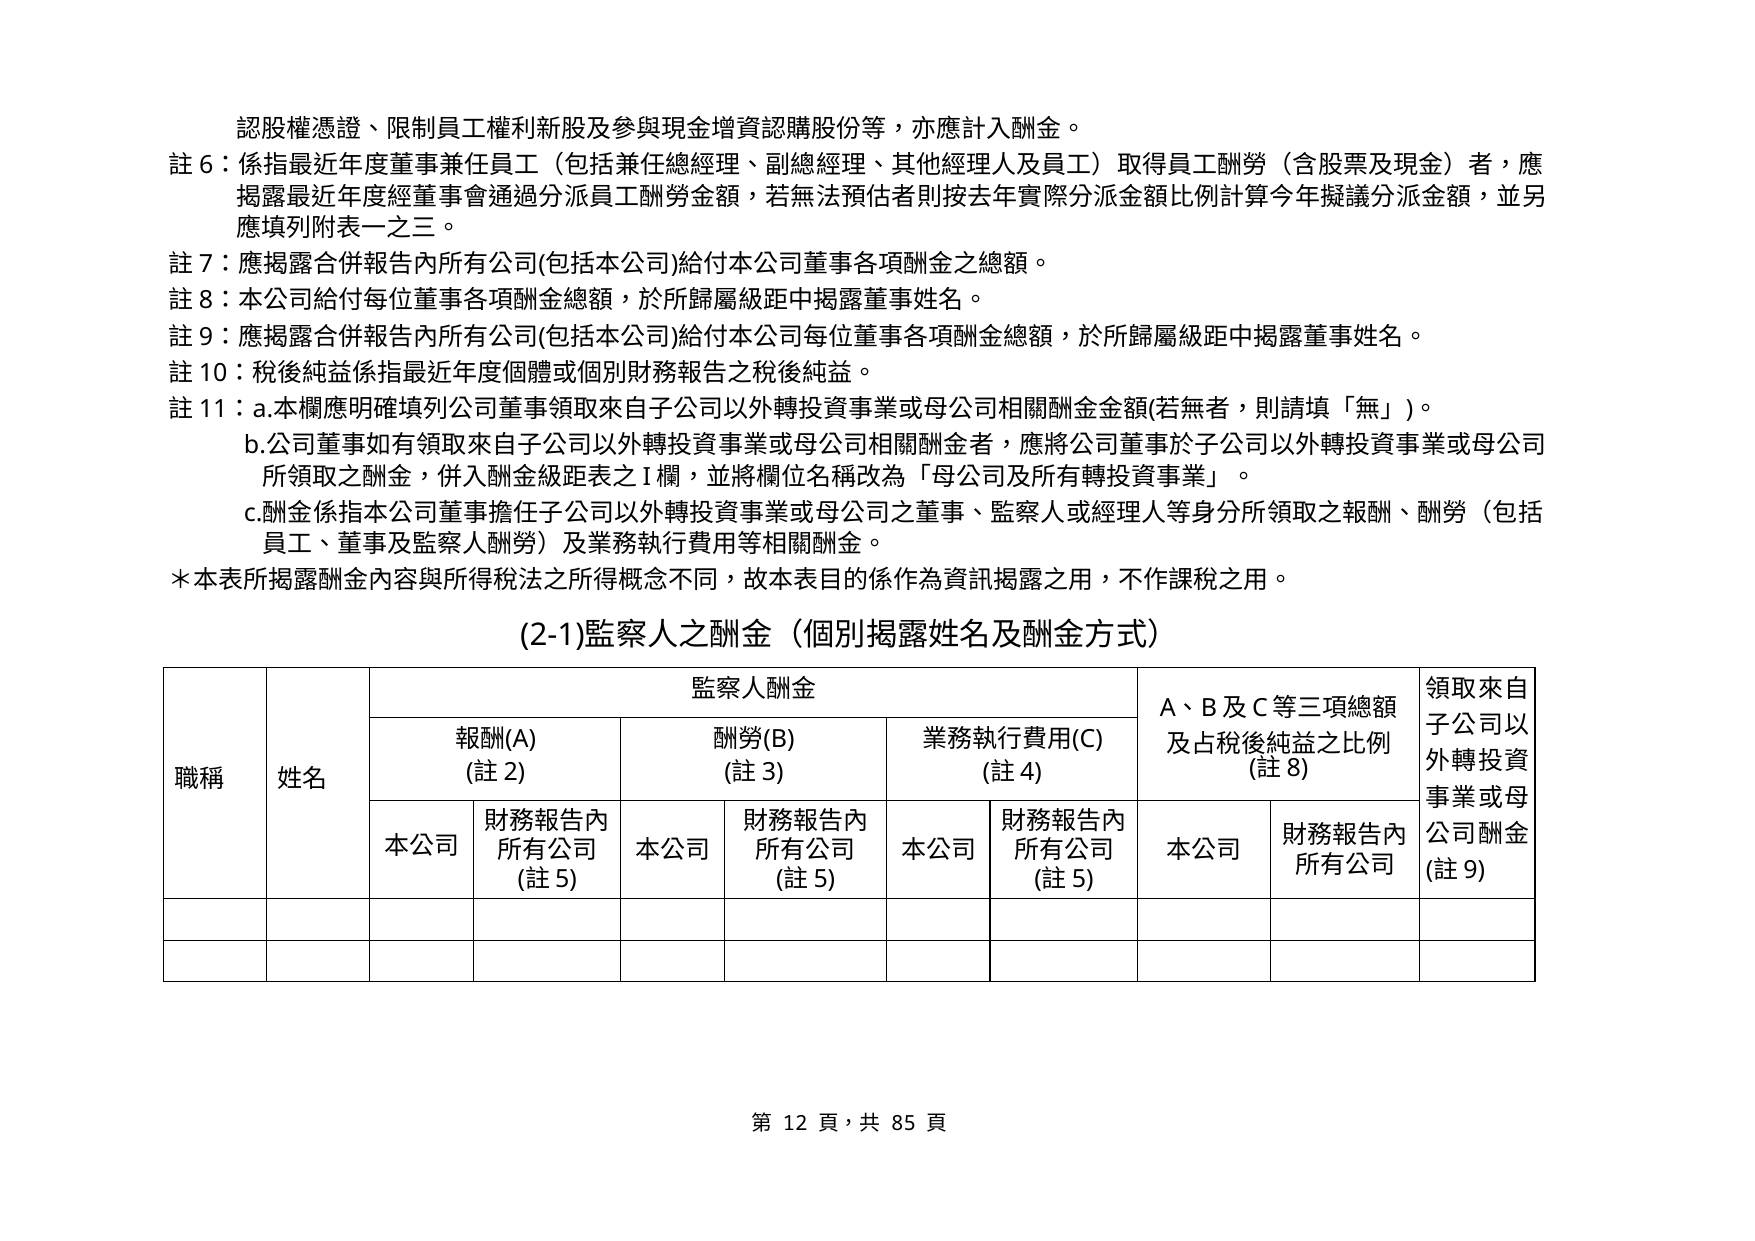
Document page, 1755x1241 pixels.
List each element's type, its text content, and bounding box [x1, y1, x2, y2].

table_cell [370, 941, 473, 981]
table_cell [621, 899, 724, 940]
text ＊本表所揭露酬金內容與所得稅法之所得概念不同，故本表目的係作為資訊揭露之用，不作課稅之用。 [169, 564, 1548, 595]
table_cell [621, 941, 724, 981]
table_cell 酬勞(B) (註3) [621, 718, 886, 800]
text 註7：應揭露合併報告內所有公司(包括本公司)給付本公司董事各項酬金之總額。 [169, 248, 1548, 279]
table_header 領取來自子公司以外轉投資事業或母公司酬金(註9) [1420, 668, 1534, 898]
table_cell [1138, 941, 1270, 981]
table_cell 本公司 [1138, 801, 1270, 898]
table_cell 財務報告內所有公司 (註5) [725, 801, 886, 898]
table_header 姓名 [267, 668, 369, 898]
table_cell [164, 899, 266, 940]
table_cell [164, 941, 266, 981]
table_cell 本公司 [887, 801, 989, 898]
table_cell [474, 941, 620, 981]
table_cell [267, 899, 369, 940]
table_cell [887, 941, 989, 981]
text b.公司董事如有領取來自子公司以外轉投資事業或母公司相關酬金者，應將公司董事於子公司以外轉投資事業或母公司所領取之酬金，併入酬金級距表之I欄，並將欄位名稱改為「母公司及所有轉投資事業」。 [244, 429, 1548, 491]
text 註6：係指最近年度董事兼任員工（包括兼任總經理、副總經理、其他經理人及員工）取得員工酬勞（含股票及現金）者，應揭露最近年度經董事會通過分派員工酬勞金額，若無法預估者則按去年實際分派金額比例計算今年擬議分派金額，並另應填列附表一之三。 [169, 149, 1548, 243]
table_cell 財務報告內所有公司 (註5) [474, 801, 620, 898]
table_cell 報酬(A) (註2) [370, 718, 620, 800]
text 註10：稅後純益係指最近年度個體或個別財務報告之稅後純益。 [169, 356, 1548, 388]
table_cell 本公司 [621, 801, 724, 898]
table_header 職稱 [164, 668, 266, 898]
table_cell [725, 941, 886, 981]
table_cell 財務報告內所有公司 (註5) [991, 801, 1137, 898]
text 註11：a.本欄應明確填列公司董事領取來自子公司以外轉投資事業或母公司相關酬金金額(若無者，則請填「無」)。 [169, 393, 1548, 424]
table_cell 本公司 [370, 801, 473, 898]
text (2-1)監察人之酬金（個別揭露姓名及酬金方式） [75, 609, 1623, 655]
text 註9：應揭露合併報告內所有公司(包括本公司)給付本公司每位董事各項酬金總額，於所歸屬級距中揭露董事姓名。 [169, 320, 1548, 351]
table_cell 業務執行費用(C) (註4) [887, 718, 1137, 800]
table_cell [267, 941, 369, 981]
table_cell 財務報告內 所有公司 [1271, 801, 1419, 898]
table_header A、B及C等三項總額及占稅後純益之比例 (註8) [1138, 668, 1419, 800]
table_cell [474, 899, 620, 940]
table_cell [1271, 941, 1419, 981]
table_cell [725, 899, 886, 940]
text 註8：本公司給付每位董事各項酬金總額，於所歸屬級距中揭露董事姓名。 [169, 284, 1548, 315]
table_cell [1138, 899, 1270, 940]
table_cell [1420, 941, 1534, 981]
text c.酬金係指本公司董事擔任子公司以外轉投資事業或母公司之董事、監察人或經理人等身分所領取之報酬、酬勞（包括員工、董事及監察人酬勞）及業務執行費用等相關酬金。 [244, 496, 1548, 559]
table_cell [991, 899, 1137, 940]
table_cell [887, 899, 989, 940]
table_cell [1420, 899, 1534, 940]
table_cell [370, 899, 473, 940]
text 註5：係指最近年度董事兼任員工（包括兼任總經理、副總經理、其他經理人及員工）所領取包括薪資、職務加給、離職金、各種獎金、獎勵金、車馬費、特支費、各種津貼、宿舍、配車等實物提供等等。如提供房屋、汽車及其他交通工具或專屬個人之支出時，應揭露所提供資產之性質及成本、實際或按公平市價設算之租金、油資及其他給付。另如配有司機者，請附註說明公司給付該司機之相關報酬，但不計入酬金。另依IFRS 2「股份基礎給付」認列之薪資費用，包括取得員工認股權憑證、限制員工權利新股及參與現金增資認購股份等，亦應計入酬金。 [169, 113, 1548, 144]
table_cell [991, 941, 1137, 981]
table_header 監察人酬金 [370, 668, 1137, 717]
table_cell [1271, 899, 1419, 940]
